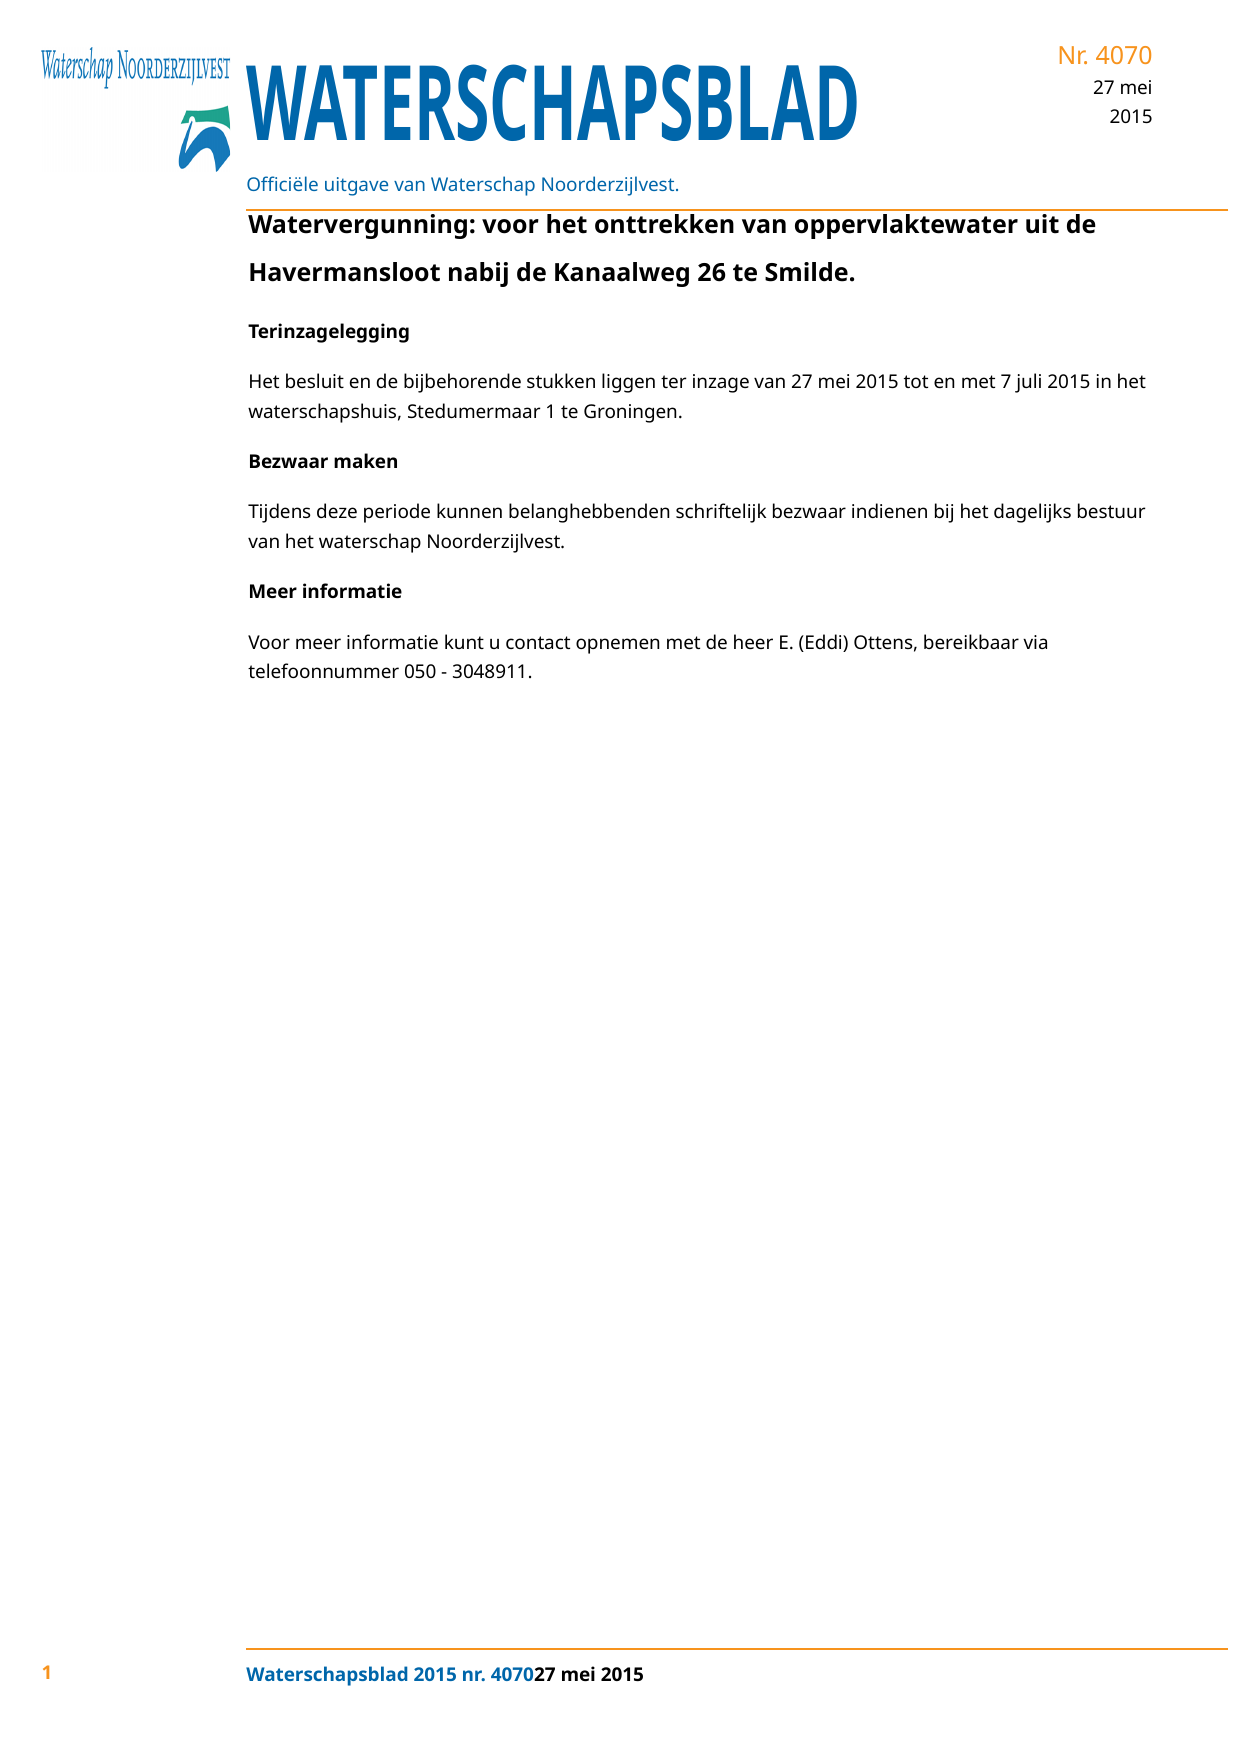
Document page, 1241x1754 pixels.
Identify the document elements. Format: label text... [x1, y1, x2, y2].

text Meer informatie [248, 579, 1152, 604]
text Bezwaar maken [248, 448, 1152, 474]
text Tijdens deze periode kunnen belanghebbenden schriftelijk bezwaar indienen bij het dagelijks bestuur van het waterschap Noorderzijlvest. [248, 499, 1152, 554]
picture [41, 47, 231, 172]
text Voor meer informatie kunt u contact opnemen met de heer E. (Eddi) Ottens, bereikbaar via telefoonnummer 050 - 3048911. [248, 629, 1152, 684]
text Terinzagelegging [248, 318, 1152, 344]
text Watervergunning: voor het onttrekken van oppervlaktewater uit de Havermansloot nabij de Kanaalweg 26 te Smilde. [248, 211, 1152, 288]
text Het besluit en de bijbehorende stukken liggen ter inzage van 27 mei 2015 tot en met 7 juli 2015 in het waterschapshuis, Stedumermaar 1 te Groningen. [248, 368, 1152, 424]
